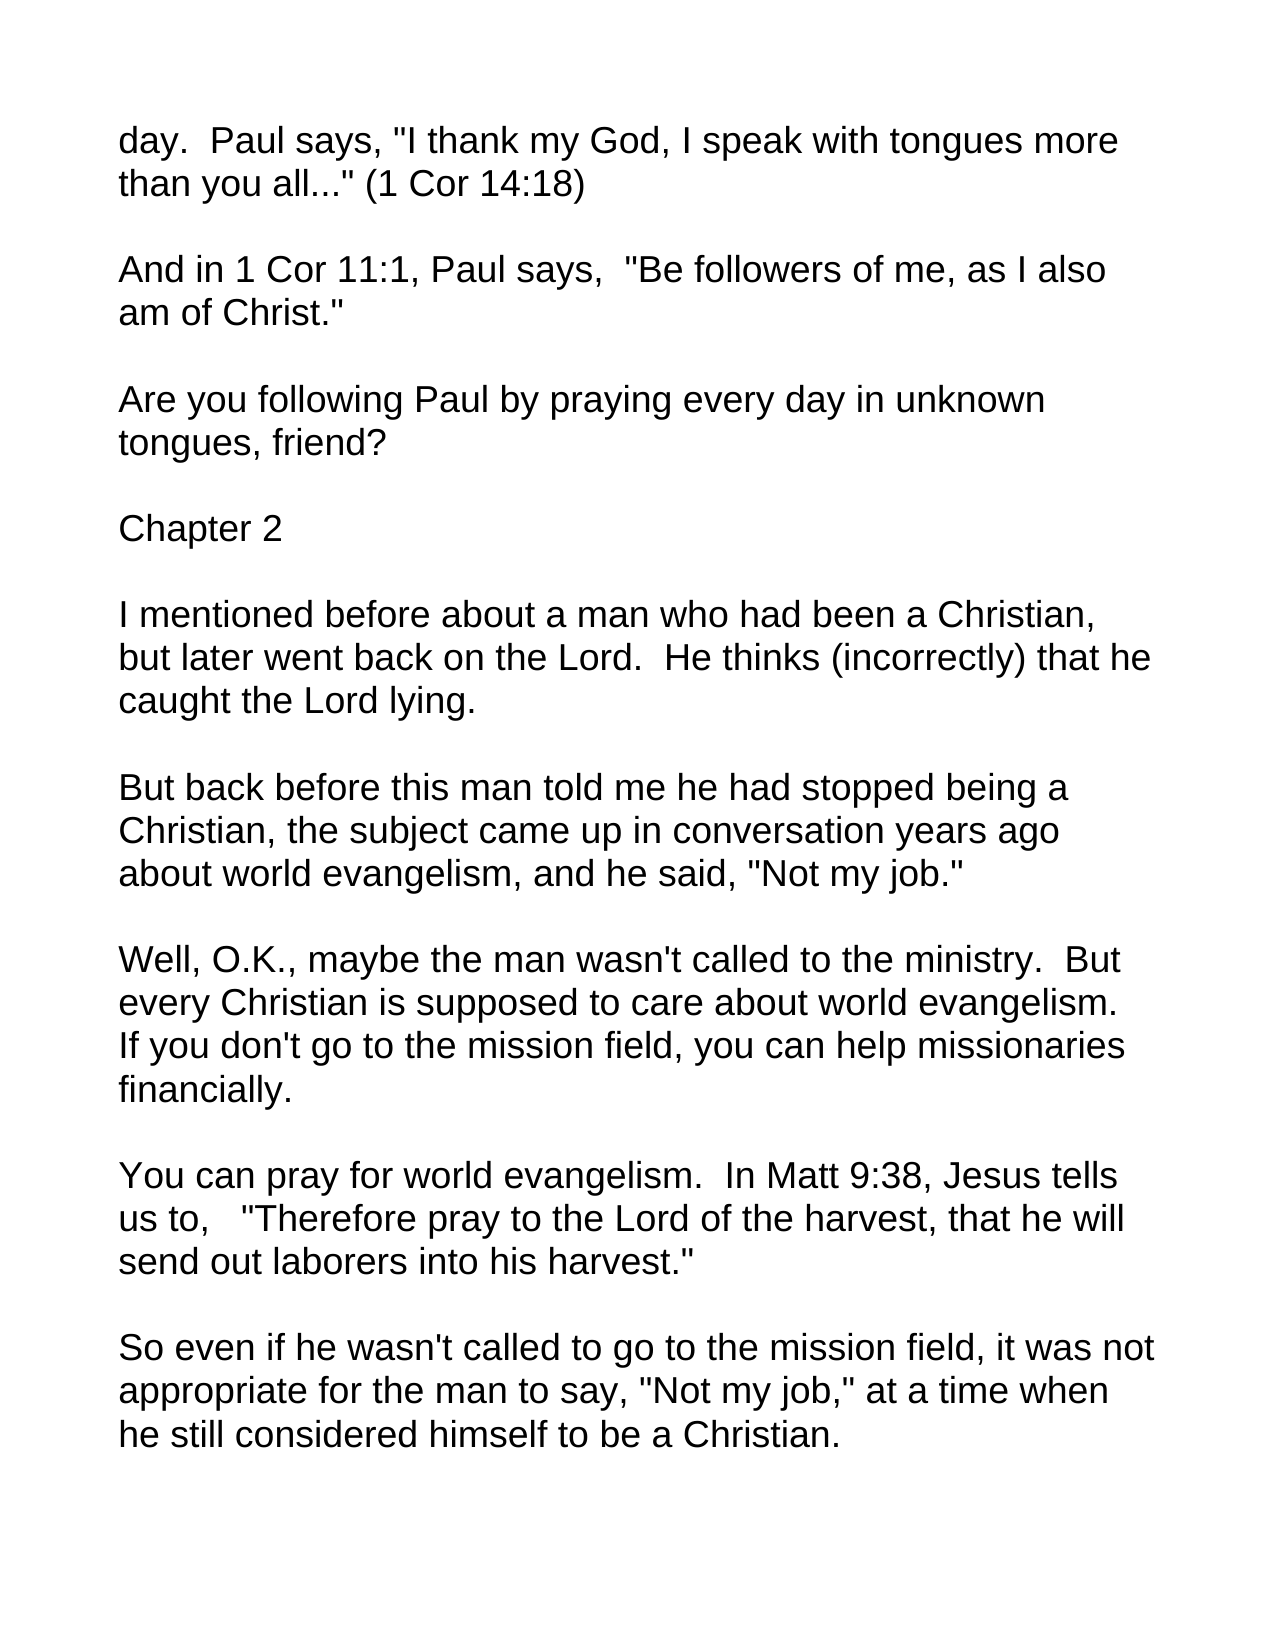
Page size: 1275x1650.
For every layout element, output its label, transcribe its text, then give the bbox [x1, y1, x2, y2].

text You can pray for world evangelism. In Matt 9:38, Jesus tells us to, "Therefore pray to the Lord of the harvest, that he will send out laborers into his harvest." [118, 1153, 1157, 1282]
text So even if he wasn't called to go to the mission field, it was not appropriate for the man to say, "Not my job," at a time when he still considered himself to be a Christian. [118, 1326, 1157, 1455]
text I mentioned before about a man who had been a Christian, but later went back on the Lord. He thinks (incorrectly) that he caught the Lord lying. [118, 592, 1157, 722]
text Chapter 2 [118, 506, 1157, 549]
text Are you following Paul by praying every day in unknown tongues, friend? [118, 377, 1157, 463]
text And in 1 Cor 11:1, Paul says, "Be followers of me, as I also am of Christ." [118, 247, 1157, 334]
text day. Paul says, "I thank my God, I speak with tongues more than you all..." (1 Cor 14:18) [118, 118, 1157, 204]
text But back before this man told me he had stopped being a Christian, the subject came up in conversation years ago about world evangelism, and he said, "Not my job." [118, 765, 1157, 894]
text Well, O.K., maybe the man wasn't called to the ministry. But every Christian is supposed to care about world evangelism. If you don't go to the mission field, you can help missionaries financially. [118, 937, 1157, 1110]
